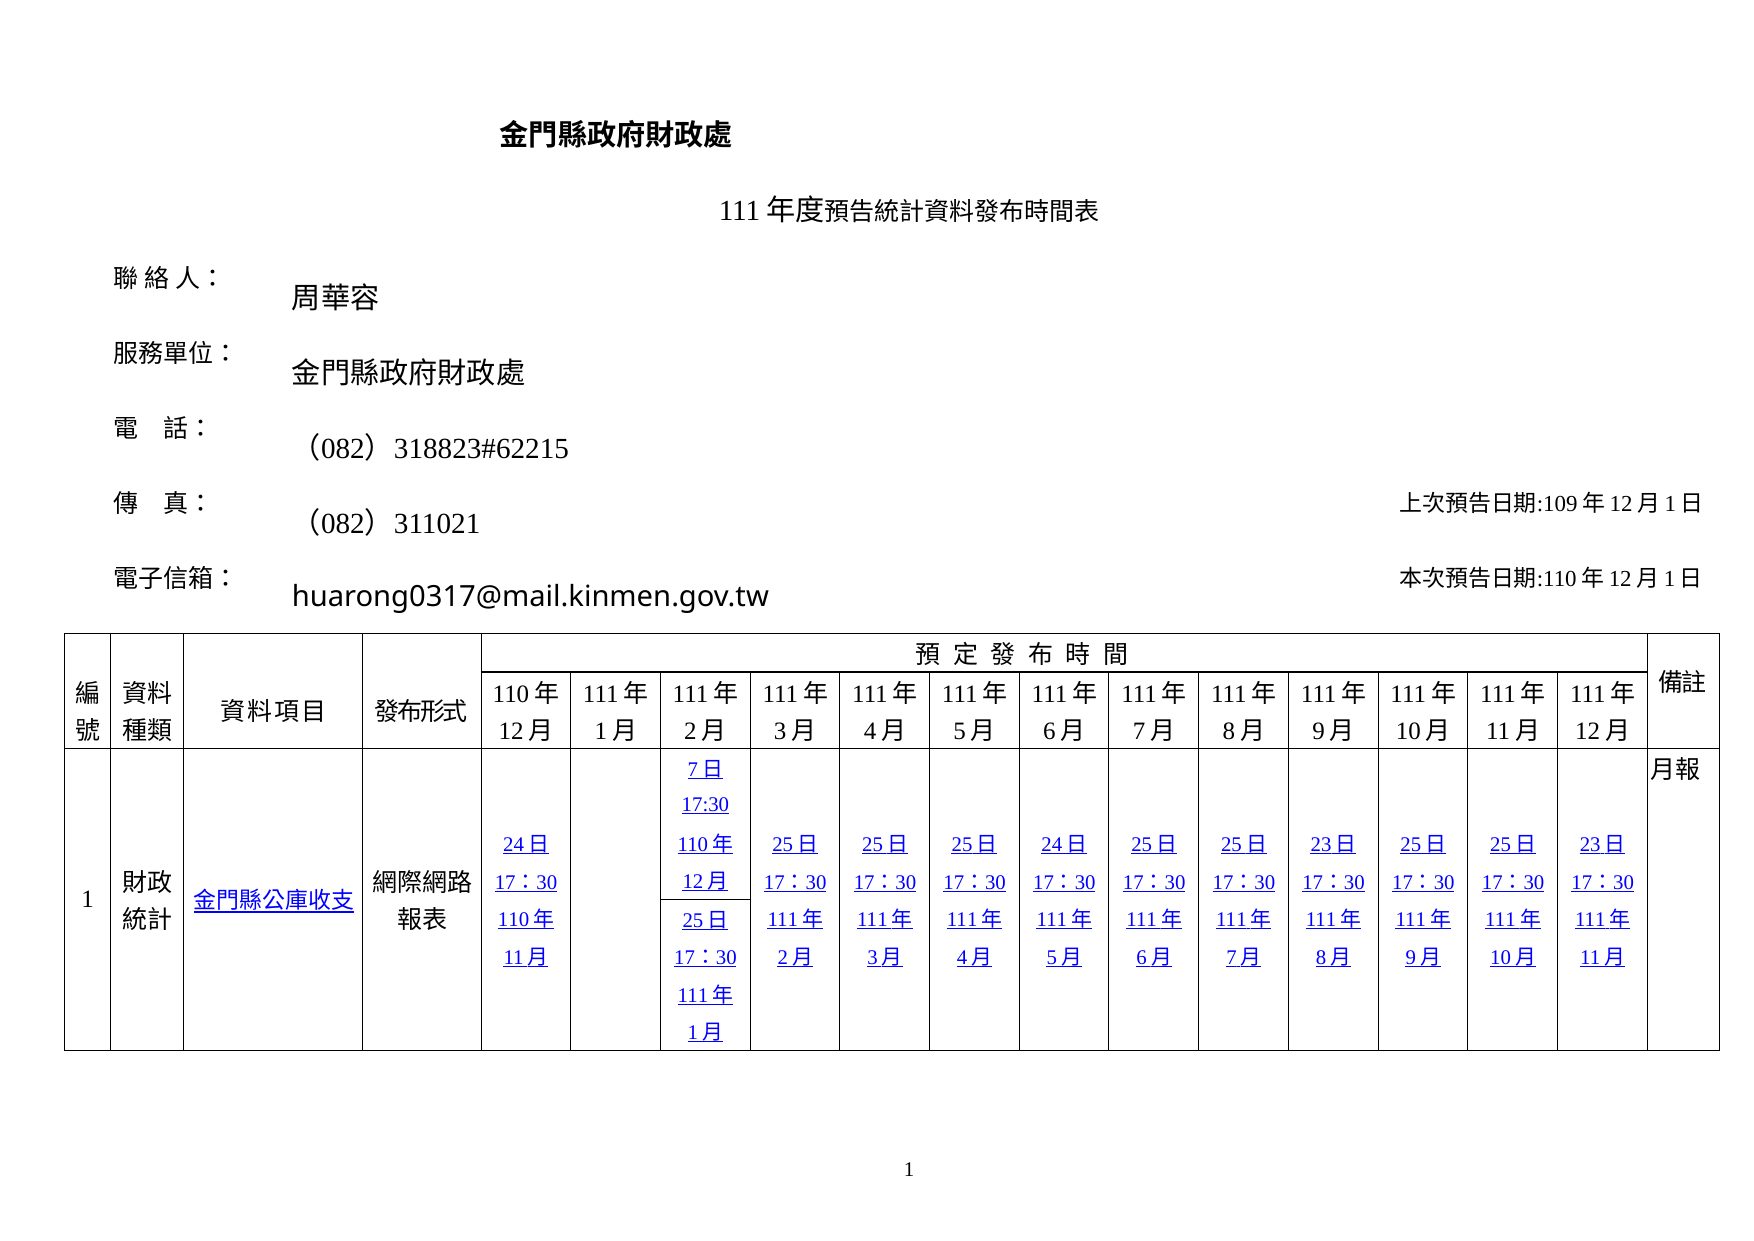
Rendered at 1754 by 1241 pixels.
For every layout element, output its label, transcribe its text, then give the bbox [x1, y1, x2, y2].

table_cell 111年 4月 [840, 673, 929, 747]
table_cell 111年 5月 [930, 673, 1019, 747]
table_cell 金門縣公庫收支 [184, 749, 362, 1049]
table_cell 25日 17：30 111年 3月 [840, 749, 929, 1049]
table_cell [111, 634, 183, 671]
table_cell 1 [65, 749, 110, 1049]
table_cell 預 定 發 布 時 間 [482, 634, 1647, 671]
table_cell [64, 483, 110, 558]
table_cell 財政統計 [111, 749, 183, 1049]
table_cell 23日 17：30 111年 11月 [1558, 749, 1647, 1049]
table_cell 發布形式 [363, 671, 481, 747]
table_cell 25日 17：30 111年 2月 [751, 749, 839, 1049]
table_cell 111年 3月 [751, 673, 839, 747]
table_cell 110年 12月 [482, 673, 570, 747]
table_cell 25日 17：30 111年 9月 [1379, 749, 1467, 1049]
table_cell 111年 11月 [1468, 673, 1557, 747]
table_cell [64, 333, 110, 408]
table_cell [184, 634, 362, 671]
table_cell （082）311021 [289, 483, 1396, 558]
table_cell [65, 634, 110, 671]
table_cell 25日 17：30 111年 6月 [1109, 749, 1198, 1049]
table_cell 金門縣政府財政處 [289, 333, 1396, 408]
table_cell 25日 17：30 111年 4月 [930, 749, 1019, 1049]
table_cell 電子信箱： [110, 558, 289, 633]
table_header [64, 258, 110, 333]
table_cell [1396, 333, 1717, 408]
table_cell [1396, 408, 1717, 483]
table_cell [571, 749, 660, 1049]
text 金門縣政府財政處 [94, 95, 1724, 170]
table_header 周華容 [289, 258, 1396, 333]
text 111年度預告統計資料發布時間表 [94, 170, 1724, 245]
table_cell 111年 1月 [571, 673, 660, 747]
table_cell 備註 [1648, 634, 1719, 747]
table_cell 111年 7月 [1109, 673, 1198, 747]
table_cell [64, 558, 110, 633]
table_cell 111年 10月 [1379, 673, 1467, 747]
table_cell 上次預告日期:109年12月1日 [1396, 483, 1717, 558]
table_cell 111年 9月 [1289, 673, 1378, 747]
table_cell 資料項目 [184, 671, 362, 747]
table_cell 25日 17：30 111年 10月 [1468, 749, 1557, 1049]
table_cell 傳 真： [110, 483, 289, 558]
table_cell 23日 17：30 111年 8月 [1289, 749, 1378, 1049]
table_cell 111年 12月 [1558, 673, 1647, 747]
table_cell 電 話： [110, 408, 289, 483]
table_header [1396, 258, 1717, 333]
table_cell 本次預告日期:110年12月1日 [1396, 558, 1717, 633]
table_cell 編號 [65, 671, 110, 747]
table_cell [64, 408, 110, 483]
table_header 聯 絡 人： [110, 258, 289, 333]
table_cell 7日 17:30 110年 12月 [661, 749, 750, 898]
table_cell 111年 2月 [661, 673, 750, 747]
table_cell 月報 [1648, 749, 1719, 1049]
table_cell 25日 17：30 111年 7月 [1199, 749, 1288, 1049]
table_cell huarong0317@mail.kinmen.gov.tw [289, 558, 1396, 633]
table_cell 資料種類 [111, 671, 183, 747]
table_cell 24日 17：30 110年 11月 [482, 749, 570, 1049]
table_cell 25日 17：30 111年 1月 [661, 900, 750, 1049]
table_cell 111年 8月 [1199, 673, 1288, 747]
table_cell 服務單位： [110, 333, 289, 408]
table_cell 網際網路 報表 [363, 749, 481, 1049]
table_cell 24日 17：30 111年 5月 [1020, 749, 1108, 1049]
table_cell [363, 634, 481, 671]
table_cell （082）318823#62215 [289, 408, 1396, 483]
table_cell 111年 6月 [1020, 673, 1108, 747]
